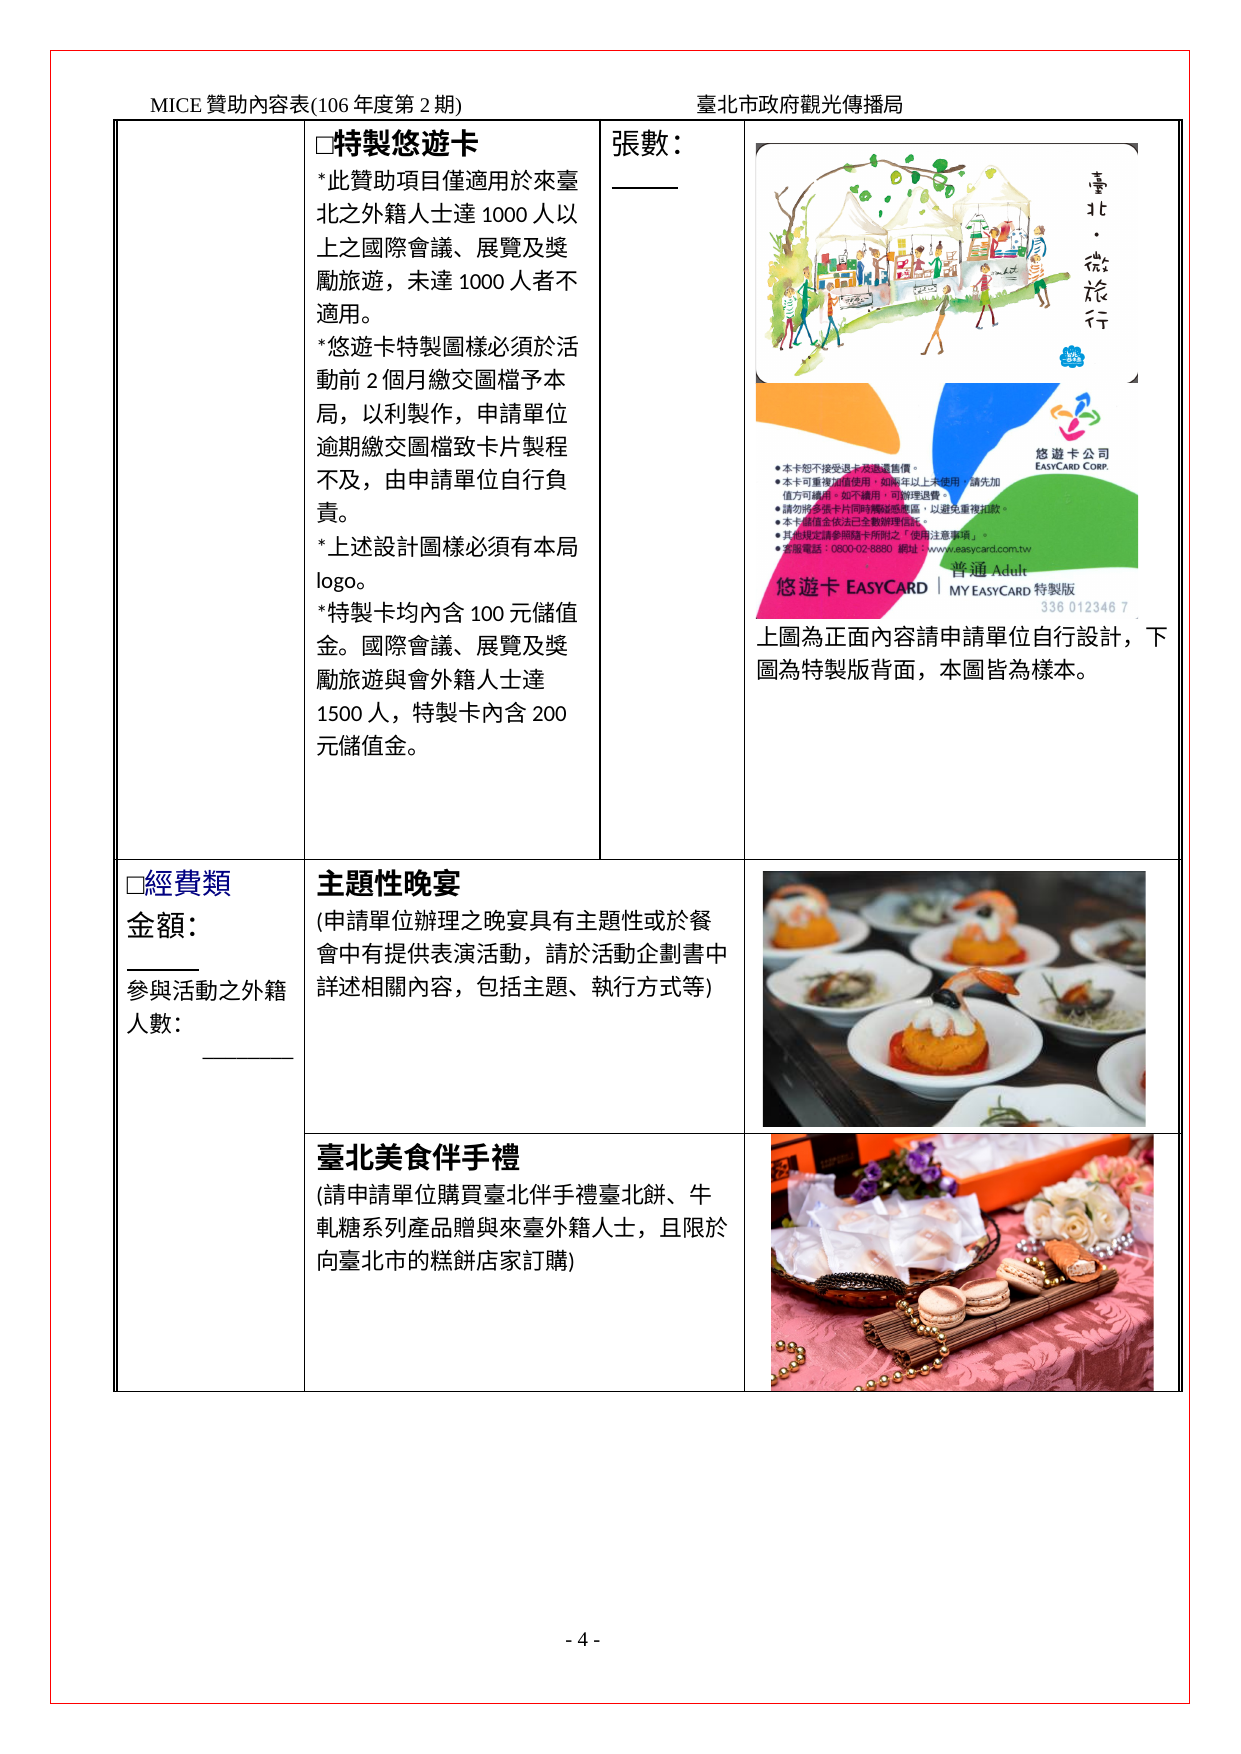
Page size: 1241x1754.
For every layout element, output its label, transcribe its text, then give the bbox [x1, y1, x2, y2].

table_cell [118, 121, 304, 859]
picture [755, 143, 1138, 383]
picture [762, 871, 1146, 1127]
table_cell [745, 1134, 771, 1391]
picture [771, 1134, 1154, 1391]
table_cell 主題性晚宴 (申請單位辦理之晚宴具有主題性或於餐會中有提供表演活動，請於活動企劃書中詳述相關內容，包括主題、執行方式等) [305, 860, 744, 1132]
table_cell 張數： [601, 121, 744, 859]
table_cell 臺北美食伴手禮 (請申請單位購買臺北伴手禮臺北餅、牛軋糖系列產品贈與來臺外籍人士，且限於向臺北市的糕餅店家訂購) [305, 1134, 744, 1391]
table_cell [745, 860, 1178, 1132]
table_cell □經費類 金額： 參與活動之外籍人數： ________ [118, 860, 304, 1391]
table_cell [1154, 1134, 1178, 1391]
table_cell 上圖為正面內容請申請單位自行設計，下圖為特製版背面，本圖皆為樣本。 [745, 121, 1178, 859]
table_cell □特製悠遊卡 *此贊助項目僅適用於來臺北之外籍人士達1000人以上之國際會議、展覽及獎勵旅遊，未達1000人者不適用。 *悠遊卡特製圖樣必須於活動前2個月繳交圖檔予本局，以利製作，申請單位逾期繳交圖檔致卡片製程不及，由申請單位自行負責。 *上述設計圖樣必須有本局logo。 *特製卡均內含100元儲值金。國際會議、展覽及獎勵旅遊與會外籍人士達1500人，特製卡內含200元儲值金。 [305, 121, 599, 859]
